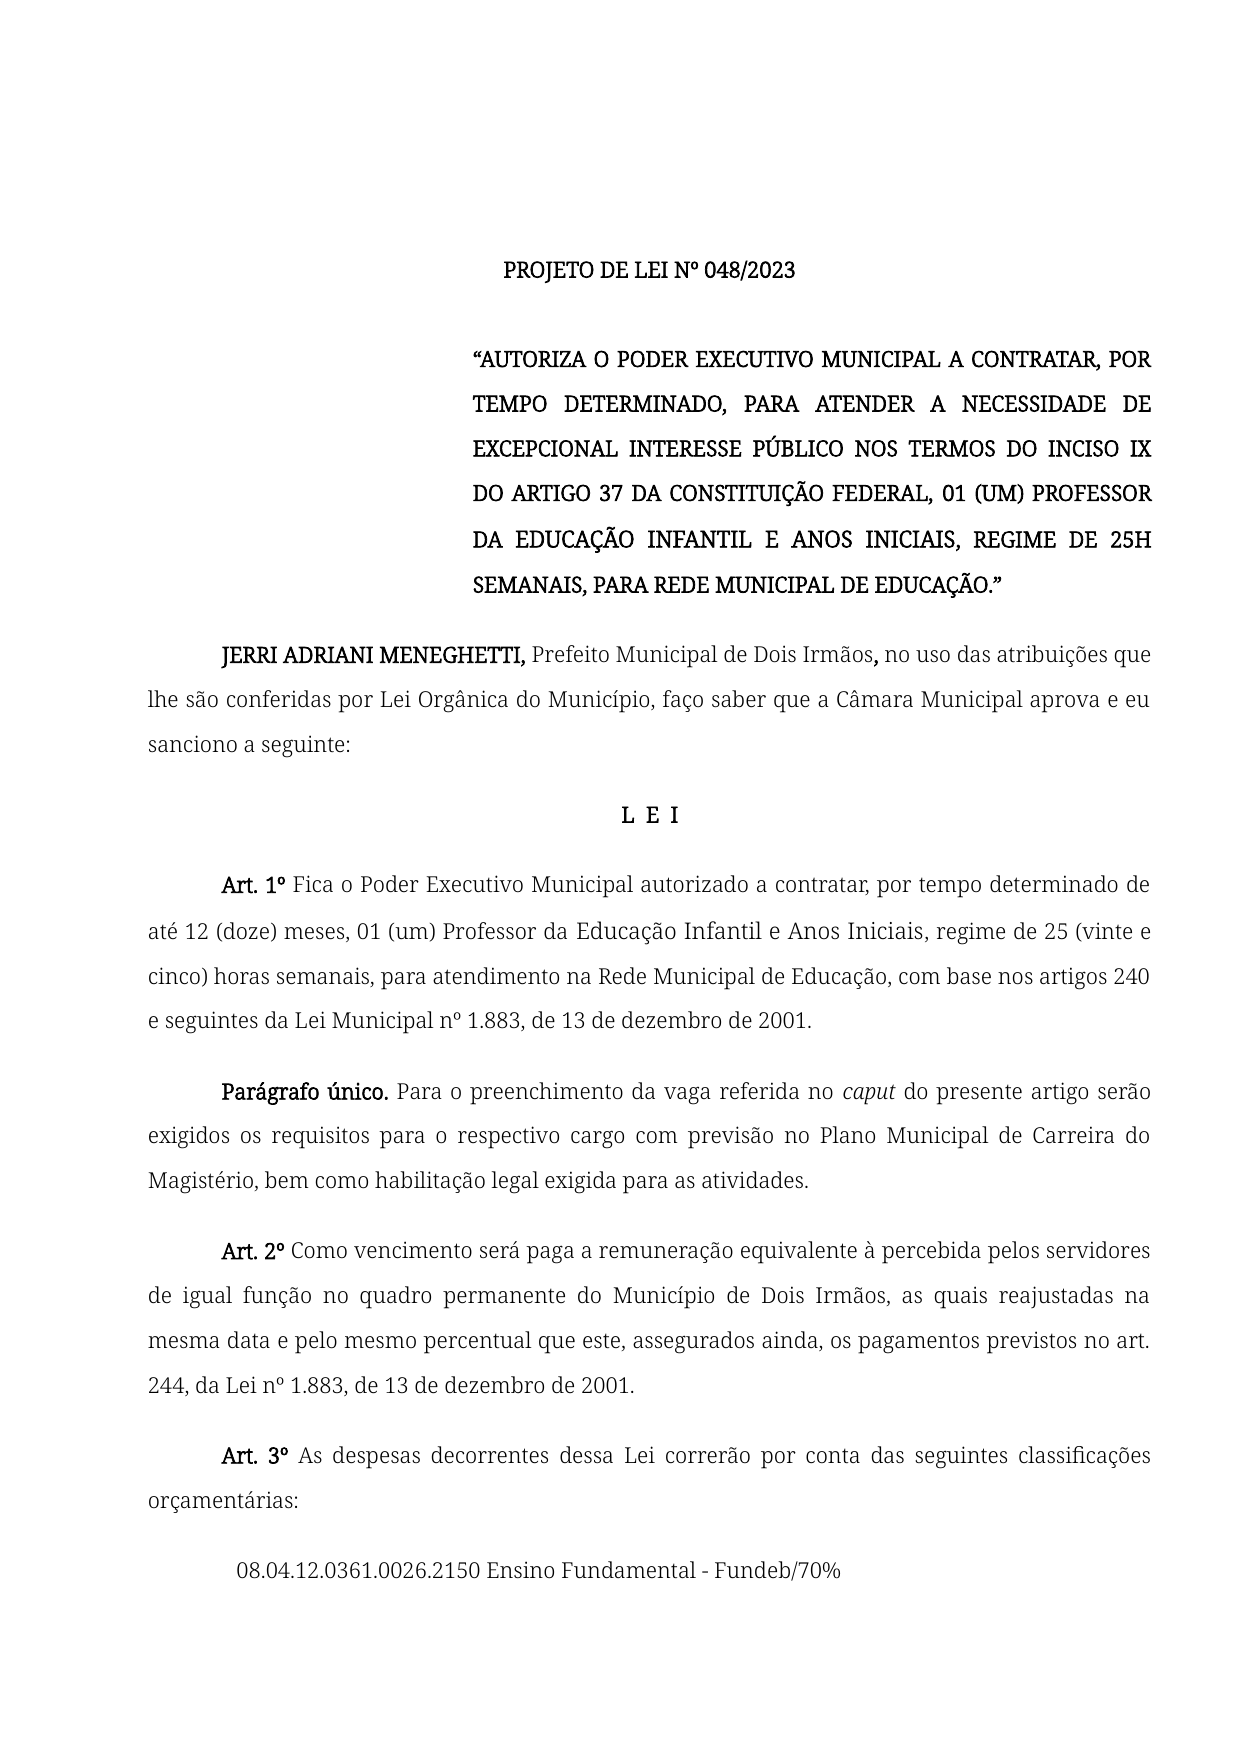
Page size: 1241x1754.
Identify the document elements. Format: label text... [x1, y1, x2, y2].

text Art. 1º Fica o Poder Executivo Municipal autorizado a contratar, por tempo determinado de até 12 (doze) meses, 01 (um) Professor da Educação Infantil e Anos Iniciais, regime de 25 (vinte e cinco) horas semanais, para atendimento na Rede Municipal de Educação, com base nos artigos 240 e seguintes da Lei Municipal nº 1.883, de 13 de dezembro de 2001. [148, 869, 1152, 1035]
text L E I [148, 799, 1152, 829]
text JERRI ADRIANI MENEGHETTI, Prefeito Municipal de Dois Irmãos, no uso das atribuições que lhe são conferidas por Lei Orgânica do Município, faço saber que a Câmara Municipal aprova e eu sanciono a seguinte: [148, 639, 1152, 758]
text “AUTORIZA O PODER EXECUTIVO MUNICIPAL A CONTRATAR, POR TEMPO DETERMINADO, PARA ATENDER A NECESSIDADE DE EXCEPCIONAL INTERESSE PÚBLICO NOS TERMOS DO INCISO IX DO ARTIGO 37 DA CONSTITUIÇÃO FEDERAL, 01 (UM) PROFESSOR DA EDUCAÇÃO INFANTIL E ANOS INICIAIS, REGIME DE 25H SEMANAIS, PARA REDE MUNICIPAL DE EDUCAÇÃO.” [472, 343, 1152, 599]
text Art. 3º As despesas decorrentes dessa Lei correrão por conta das seguintes classificações orçamentárias: [148, 1440, 1152, 1514]
text Art. 2º Como vencimento será paga a remuneração equivalente à percebida pelos servidores de igual função no quadro permanente do Município de Dois Irmãos, as quais reajustadas na mesma data e pelo mesmo percentual que este, assegurados ainda, os pagamentos previstos no art. 244, da Lei nº 1.883, de 13 de dezembro de 2001. [148, 1236, 1152, 1399]
text PROJETO DE LEI Nº 048/2023 [148, 254, 1152, 284]
list 08.04.12.0361.0026.2150 Ensino Fundamental - Fundeb/70% [236, 1555, 1152, 1585]
text Parágrafo único. Para o preenchimento da vaga referida no caput do presente artigo serão exigidos os requisitos para o respectivo cargo com previsão no Plano Municipal de Carreira do Magistério, bem como habilitação legal exigida para as atividades. [148, 1076, 1152, 1195]
